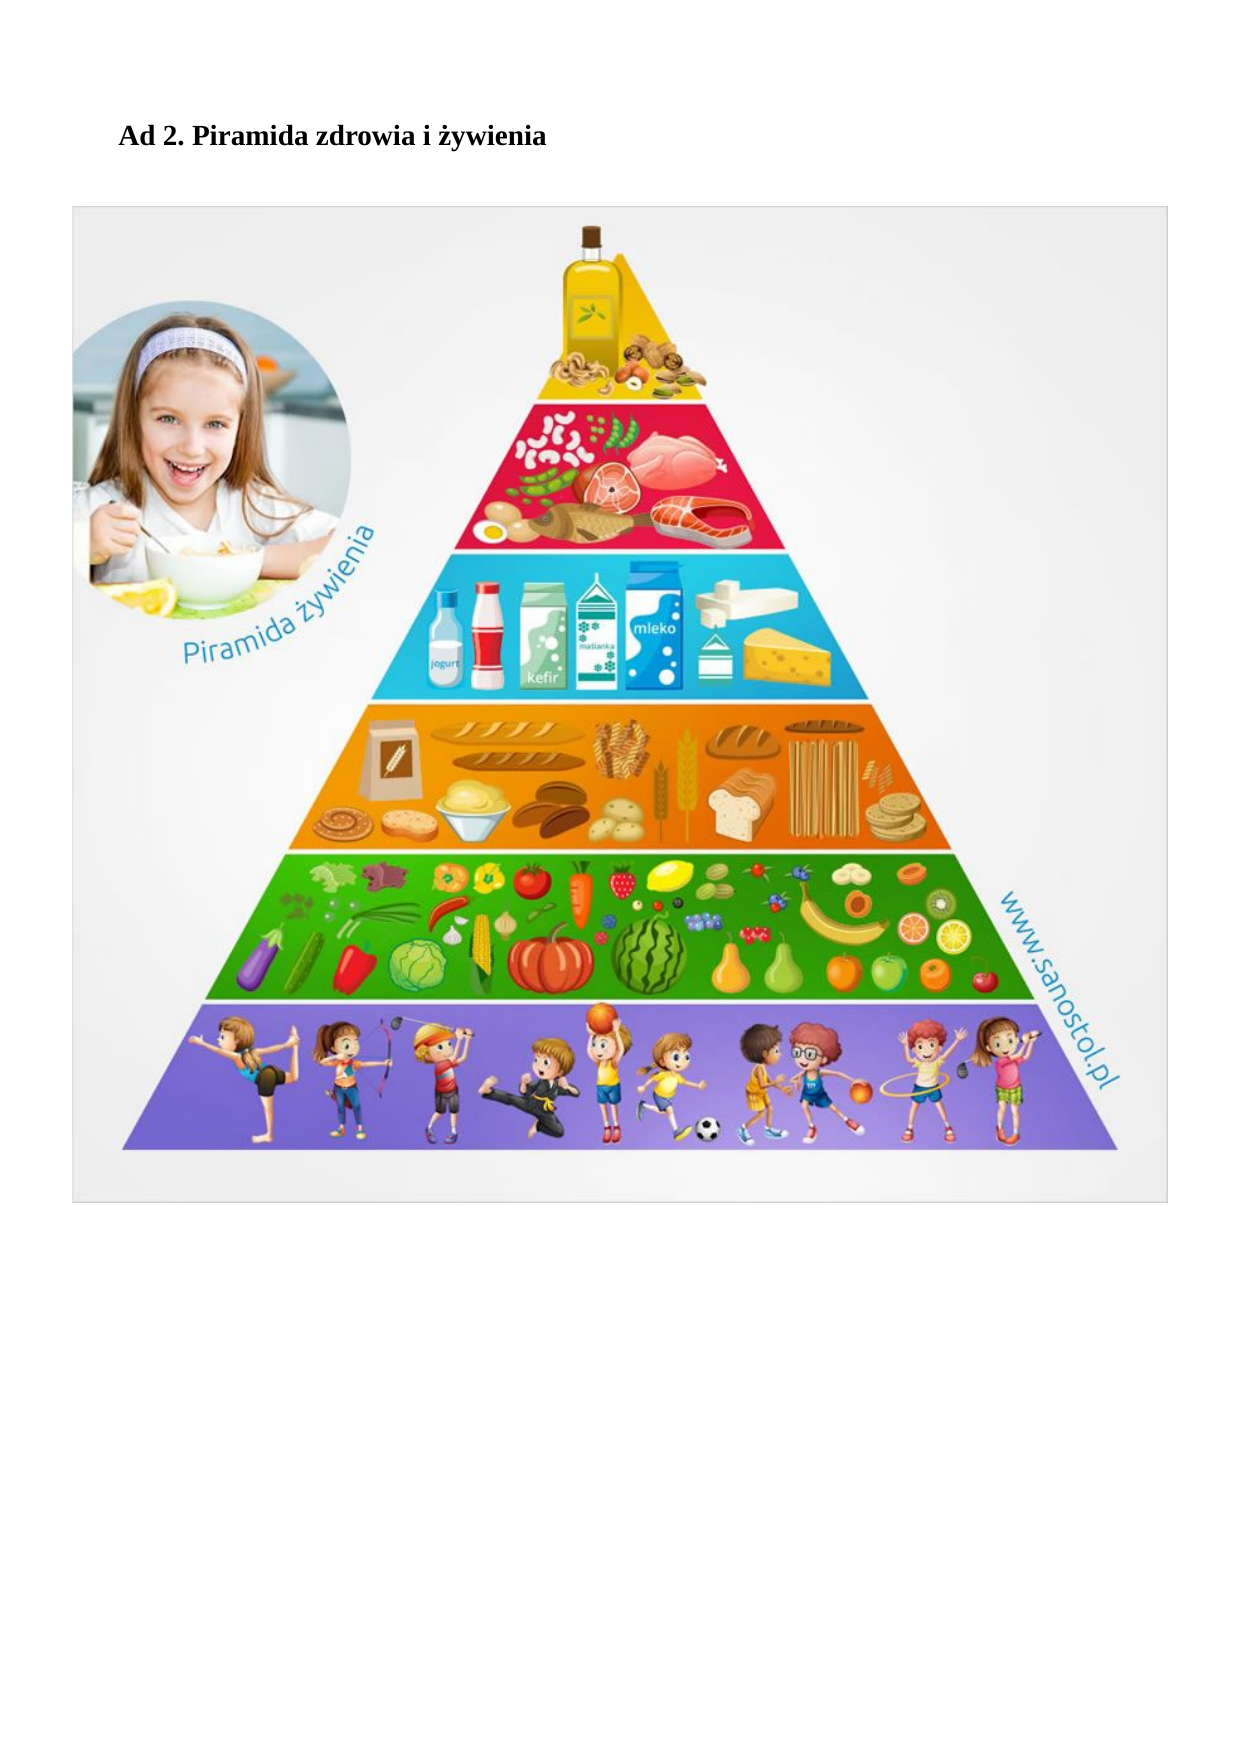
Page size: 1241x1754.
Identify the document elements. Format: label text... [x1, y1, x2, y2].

picture [72, 206, 1168, 1203]
text Ad 2. Piramida zdrowia i żywienia [118, 118, 1122, 152]
